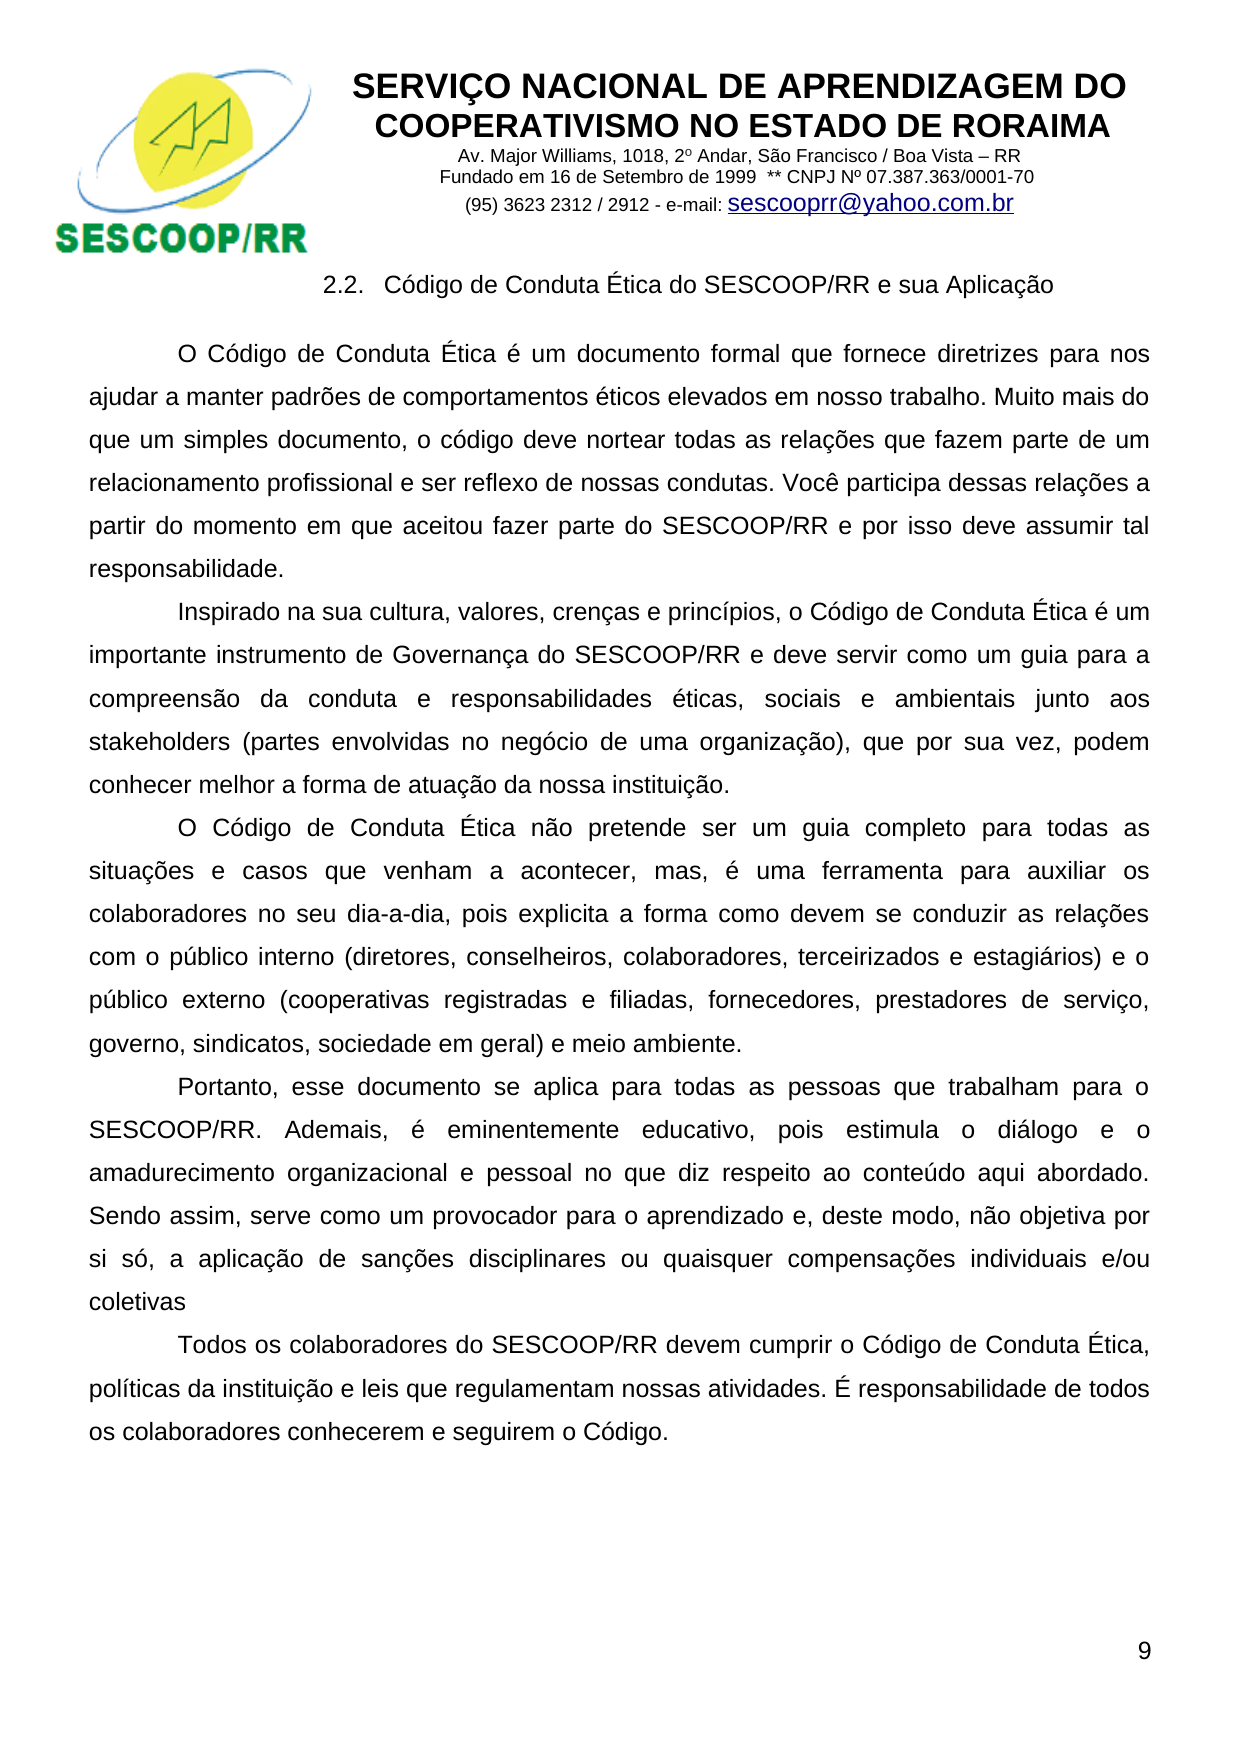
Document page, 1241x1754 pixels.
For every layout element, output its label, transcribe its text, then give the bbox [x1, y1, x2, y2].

text Portanto, esse documento se aplica para todas as pessoas que trabalham para o SESCOOP/RR. Ademais, é eminentemente educativo, pois estimula o diálogo e o amadurecimento organizacional e pessoal no que diz respeito ao conteúdo aqui abordado. Sendo assim, serve como um provocador para o aprendizado e, deste modo, não objetiva por si só, a aplicação de sanções disciplinares ou quaisquer compensações individuais e/ou coletivas [89, 1072, 1152, 1316]
text Todos os colaboradores do SESCOOP/RR devem cumprir o Código de Conduta Ética, políticas da instituição e leis que regulamentam nossas atividades. É responsabilidade de todos os colaboradores conhecerem e seguirem o Código. [89, 1331, 1152, 1446]
list Código de Conduta Ética do SESCOOP/RR e sua Aplicação [89, 256, 1152, 299]
text O Código de Conduta Ética é um documento formal que fornece diretrizes para nos ajudar a manter padrões de comportamentos éticos elevados em nosso trabalho. Muito mais do que um simples documento, o código deve nortear todas as relações que fazem parte de um relacionamento profissional e ser reflexo de nossas condutas. Você participa dessas relações a partir do momento em que aceitou fazer parte do SESCOOP/RR e por isso deve assumir tal responsabilidade. [89, 339, 1152, 583]
text Inspirado na sua cultura, valores, crenças e princípios, o Código de Conduta Ética é um importante instrumento de Governança do SESCOOP/RR e deve servir como um guia para a compreensão da conduta e responsabilidades éticas, sociais e ambientais junto aos stakeholders (partes envolvidas no negócio de uma organização), que por sua vez, podem conhecer melhor a forma de atuação da nossa instituição. [89, 597, 1152, 799]
text O Código de Conduta Ética não pretende ser um guia completo para todas as situações e casos que venham a acontecer, mas, é uma ferramenta para auxiliar os colaboradores no seu dia-a-dia, pois explicita a forma como devem se conduzir as relações com o público interno (diretores, conselheiros, colaboradores, terceirizados e estagiários) e o público externo (cooperativas registradas e filiadas, fornecedores, prestadores de serviço, governo, sindicatos, sociedade em geral) e meio ambiente. [89, 813, 1152, 1057]
